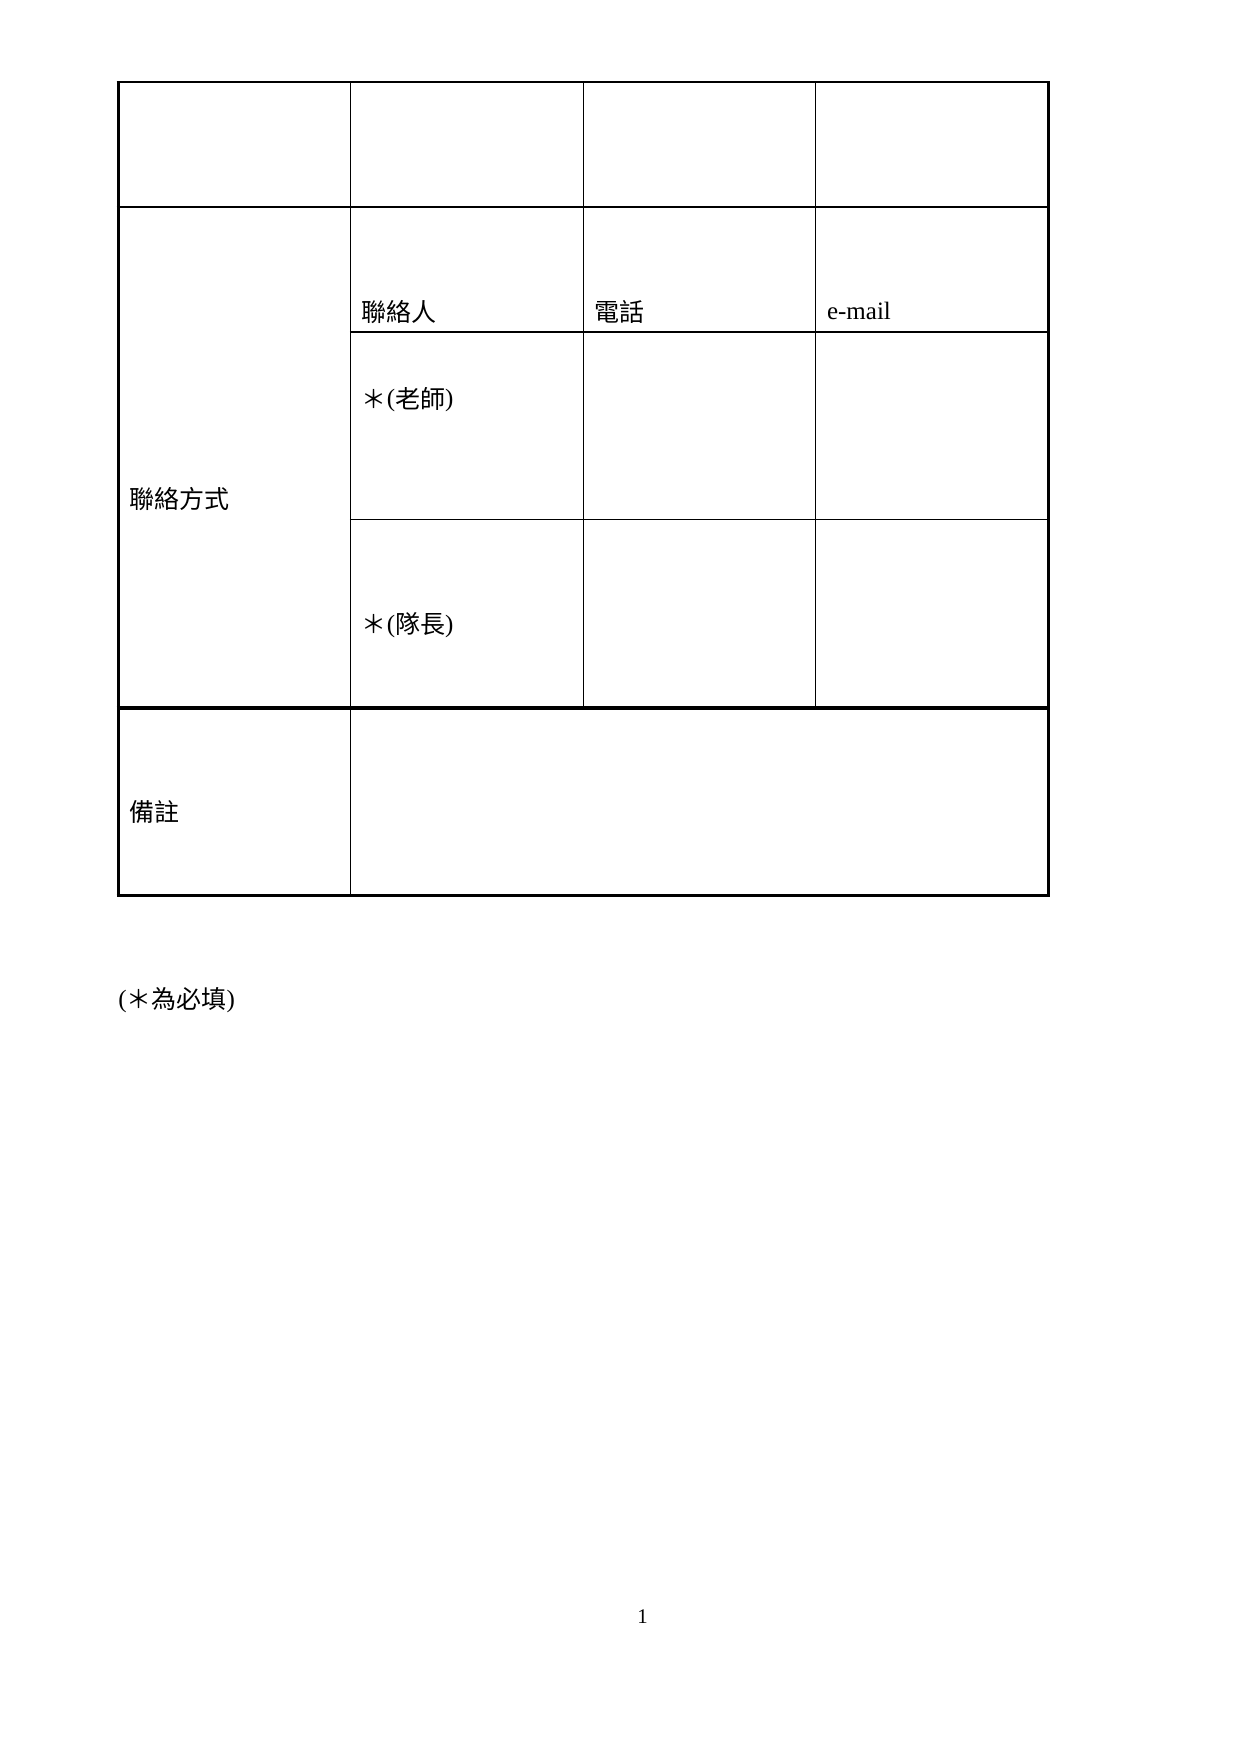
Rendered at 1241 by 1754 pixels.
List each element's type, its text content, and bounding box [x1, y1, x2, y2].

table_cell [584, 333, 815, 519]
text (＊為必填) [118, 956, 1167, 1019]
table_cell ＊(老師) [351, 333, 583, 519]
table_cell [816, 520, 1047, 706]
table_cell e-mail [816, 208, 1047, 331]
table_cell [816, 333, 1047, 519]
table_cell [351, 710, 1047, 894]
table_cell 聯絡人 [351, 208, 583, 331]
table_cell 備註 [120, 710, 350, 894]
table_cell [816, 83, 1047, 206]
table_cell [584, 520, 815, 706]
table_cell 聯絡方式 [120, 208, 350, 706]
table_cell 電話 [584, 208, 815, 331]
table_cell [584, 83, 815, 206]
table_cell [351, 83, 583, 206]
table_cell ＊(隊長) [351, 520, 583, 706]
table_cell [120, 83, 350, 206]
